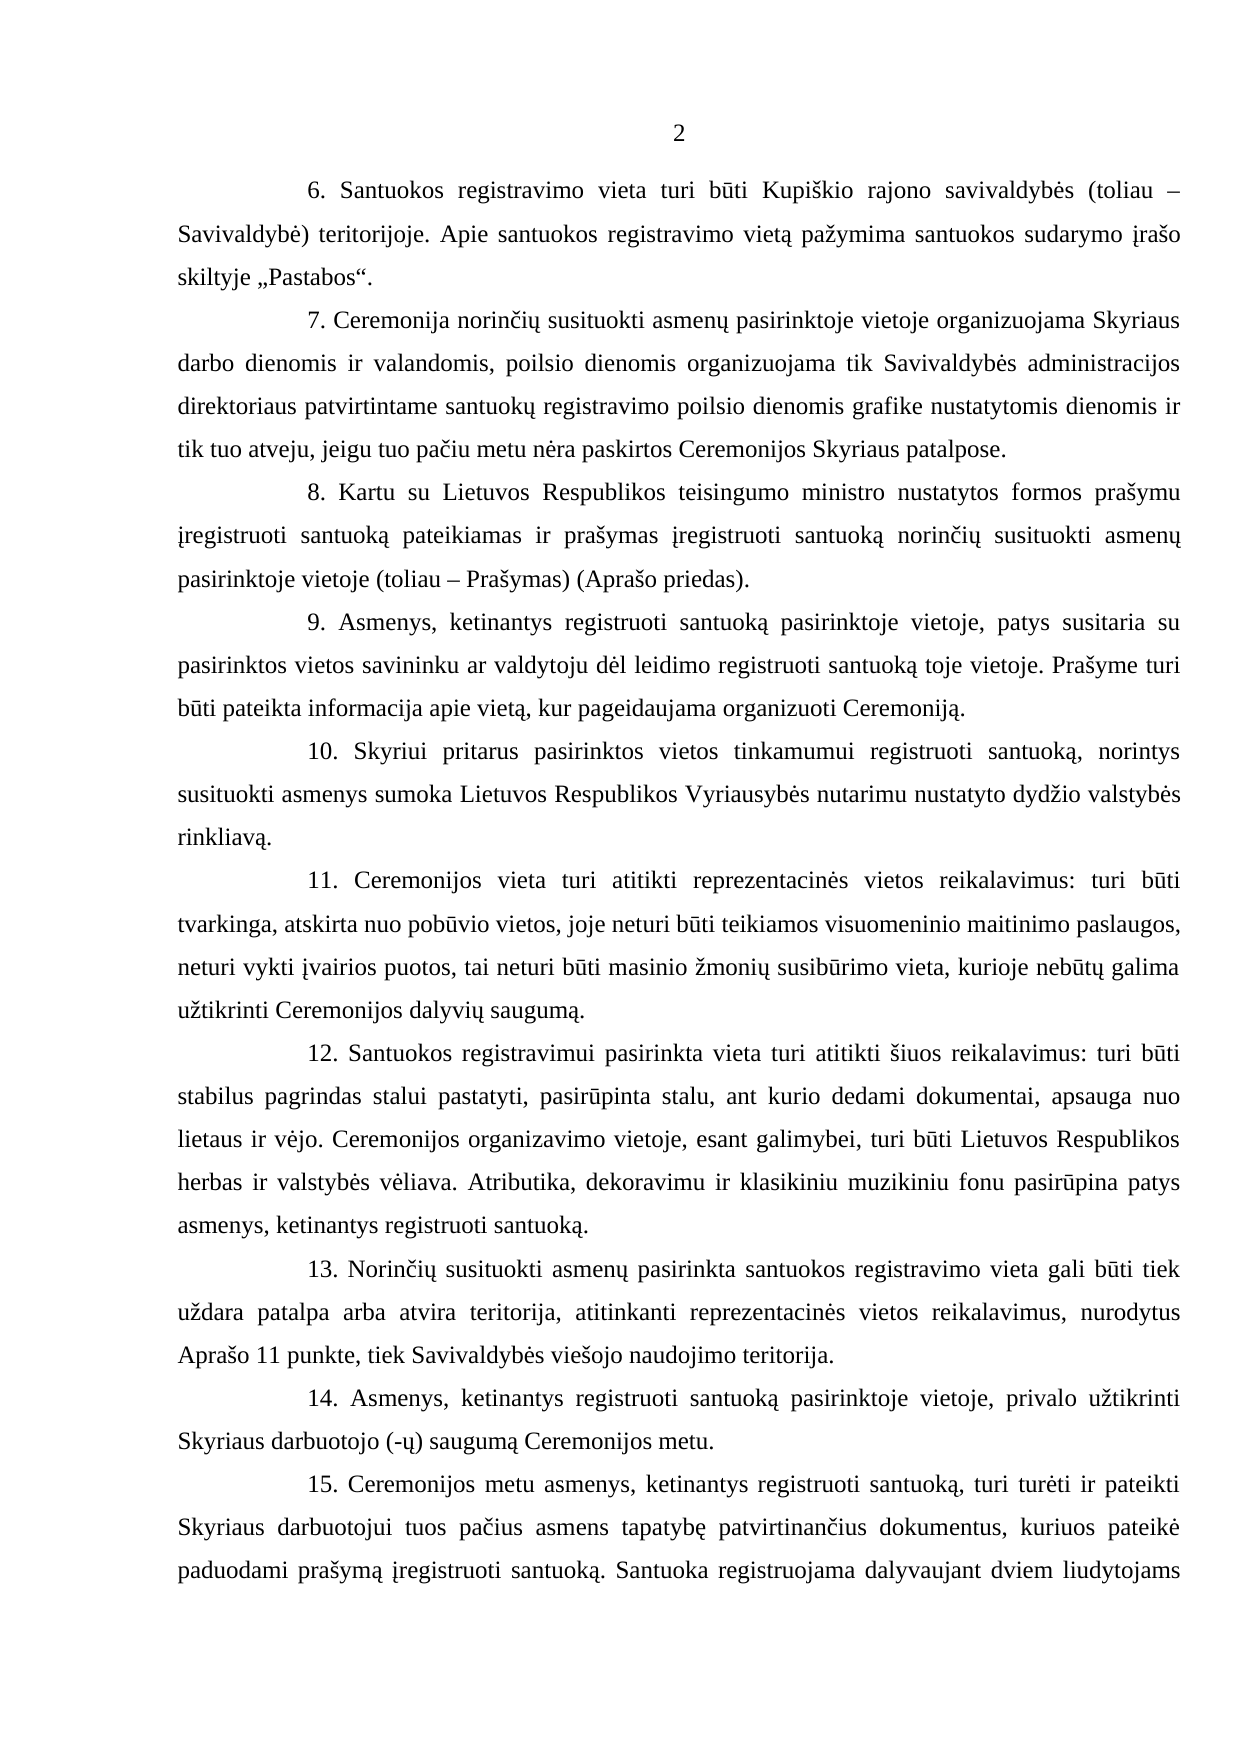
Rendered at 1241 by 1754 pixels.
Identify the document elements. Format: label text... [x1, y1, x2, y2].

text 11. Ceremonijos vieta turi atitikti reprezentacinės vietos reikalavimus: turi būti tvarkinga, atskirta nuo pobūvio vietos, joje neturi būti teikiamos visuomeninio maitinimo paslaugos, neturi vykti įvairios puotos, tai neturi būti masinio žmonių susibūrimo vieta, kurioje nebūtų galima užtikrinti Ceremonijos dalyvių saugumą. [177, 866, 1181, 1024]
text 12. Santuokos registravimui pasirinkta vieta turi atitikti šiuos reikalavimus: turi būti stabilus pagrindas stalui pastatyti, pasirūpinta stalu, ant kurio dedami dokumentai, apsauga nuo lietaus ir vėjo. Ceremonijos organizavimo vietoje, esant galimybei, turi būti Lietuvos Respublikos herbas ir valstybės vėliava. Atributika, dekoravimu ir klasikiniu muzikiniu fonu pasirūpina patys asmenys, ketinantys registruoti santuoką. [177, 1038, 1181, 1239]
text 10. Skyriui pritarus pasirinktos vietos tinkamumui registruoti santuoką, norintys susituokti asmenys sumoka Lietuvos Respublikos Vyriausybės nutarimu nustatyto dydžio valstybės rinkliavą. [177, 736, 1181, 851]
text 13. Norinčių susituokti asmenų pasirinkta santuokos registravimo vieta gali būti tiek uždara patalpa arba atvira teritorija, atitinkanti reprezentacinės vietos reikalavimus, nurodytus Aprašo 11 punkte, tiek Savivaldybės viešojo naudojimo teritorija. [177, 1254, 1181, 1369]
text 15. Ceremonijos metu asmenys, ketinantys registruoti santuoką, turi turėti ir pateikti Skyriaus darbuotojui tuos pačius asmens tapatybę patvirtinančius dokumentus, kuriuos pateikė paduodami prašymą įregistruoti santuoką. Santuoka registruojama dalyvaujant dviem liudytojams [177, 1469, 1181, 1584]
text 14. Asmenys, ketinantys registruoti santuoką pasirinktoje vietoje, privalo užtikrinti Skyriaus darbuotojo (-ų) saugumą Ceremonijos metu. [177, 1383, 1181, 1455]
text 9. Asmenys, ketinantys registruoti santuoką pasirinktoje vietoje, patys susitaria su pasirinktos vietos savininku ar valdytoju dėl leidimo registruoti santuoką toje vietoje. Prašyme turi būti pateikta informacija apie vietą, kur pageidaujama organizuoti Ceremoniją. [177, 607, 1181, 722]
text 8. Kartu su Lietuvos Respublikos teisingumo ministro nustatytos formos prašymu įregistruoti santuoką pateikiamas ir prašymas įregistruoti santuoką norinčių susituokti asmenų pasirinktoje vietoje (toliau – Prašymas) (Aprašo priedas). [177, 477, 1181, 592]
text 6. Santuokos registravimo vieta turi būti Kupiškio rajono savivaldybės (toliau – Savivaldybė) teritorijoje. Apie santuokos registravimo vietą pažymima santuokos sudarymo įrašo skiltyje „Pastabos“. [177, 176, 1181, 291]
text 7. Ceremonija norinčių susituokti asmenų pasirinktoje vietoje organizuojama Skyriaus darbo dienomis ir valandomis, poilsio dienomis organizuojama tik Savivaldybės administracijos direktoriaus patvirtintame santuokų registravimo poilsio dienomis grafike nustatytomis dienomis ir tik tuo atveju, jeigu tuo pačiu metu nėra paskirtos Ceremonijos Skyriaus patalpose. [177, 305, 1181, 463]
